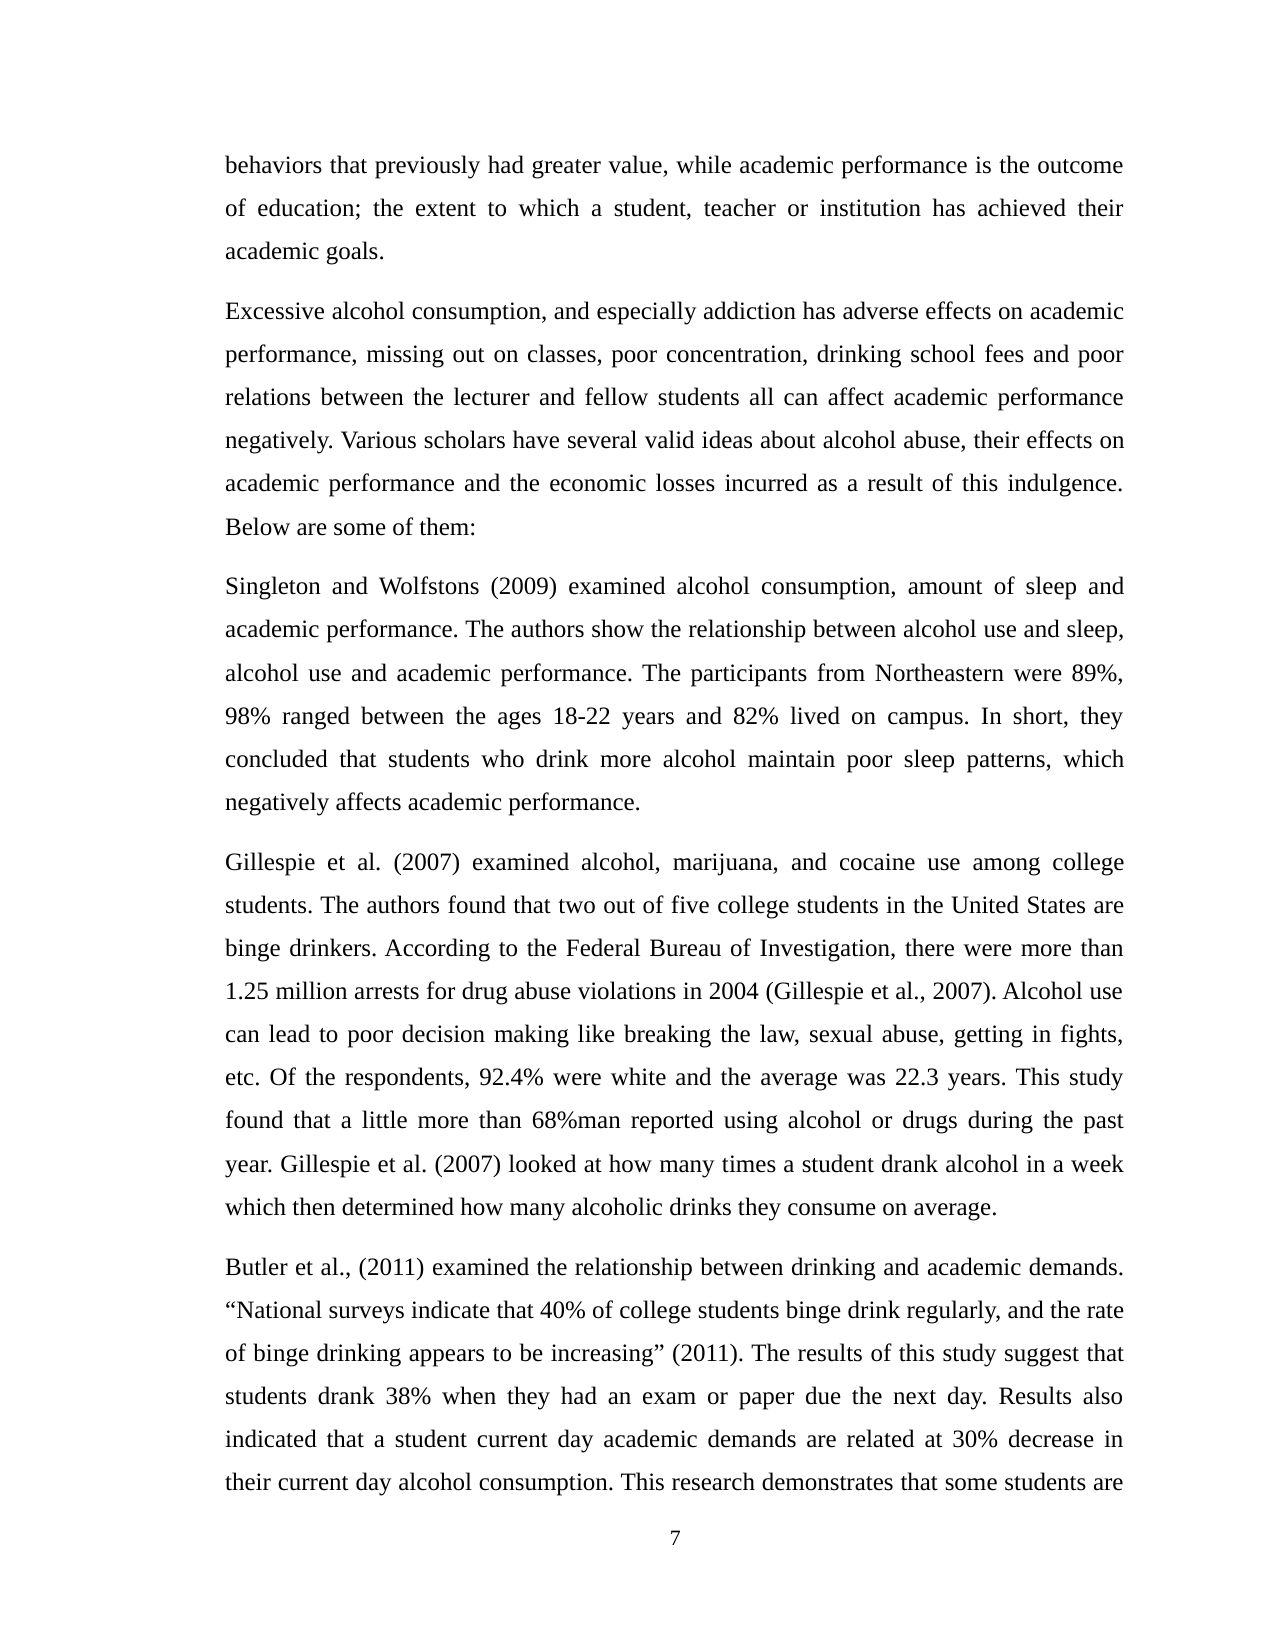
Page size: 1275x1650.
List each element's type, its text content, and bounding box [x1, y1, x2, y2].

text Butler et al., (2011) examined the relationship between drinking and academic demands. “National surveys indicate that 40% of college students binge drink regularly, and the rate of binge drinking appears to be increasing” (2011). The results of this study suggest that students drank 38% when they had an exam or paper due the next day. Results also indicated that a student current day academic demands are related at 30% decrease in their current day alcohol consumption. This research demonstrates that some students are [225, 1252, 1125, 1496]
text behaviors that previously had greater value, while academic performance is the outcome of education; the extent to which a student, teacher or institution has achieved their academic goals. [225, 150, 1125, 265]
text Gillespie et al. (2007) examined alcohol, marijuana, and cocaine use among college students. The authors found that two out of five college students in the United States are binge drinkers. According to the Federal Bureau of Investigation, there were more than 1.25 million arrests for drug abuse violations in 2004 (Gillespie et al., 2007). Alcohol use can lead to poor decision making like breaking the law, sexual abuse, getting in fights, etc. Of the respondents, 92.4% were white and the average was 22.3 years. This study found that a little more than 68%man reported using alcohol or drugs during the past year. Gillespie et al. (2007) looked at how many times a student drank alcohol in a week which then determined how many alcoholic drinks they consume on average. [225, 847, 1125, 1221]
text Singleton and Wolfstons (2009) examined alcohol consumption, amount of sleep and academic performance. The authors show the relationship between alcohol use and sleep, alcohol use and academic performance. The participants from Northeastern were 89%, 98% ranged between the ages 18-22 years and 82% lived on campus. In short, they concluded that students who drink more alcohol maintain poor sleep patterns, which negatively affects academic performance. [225, 571, 1125, 816]
text Excessive alcohol consumption, and especially addiction has adverse effects on academic performance, missing out on classes, poor concentration, drinking school fees and poor relations between the lecturer and fellow students all can affect academic performance negatively. Various scholars have several valid ideas about alcohol abuse, their effects on academic performance and the economic losses incurred as a result of this indulgence. Below are some of them: [225, 296, 1125, 540]
